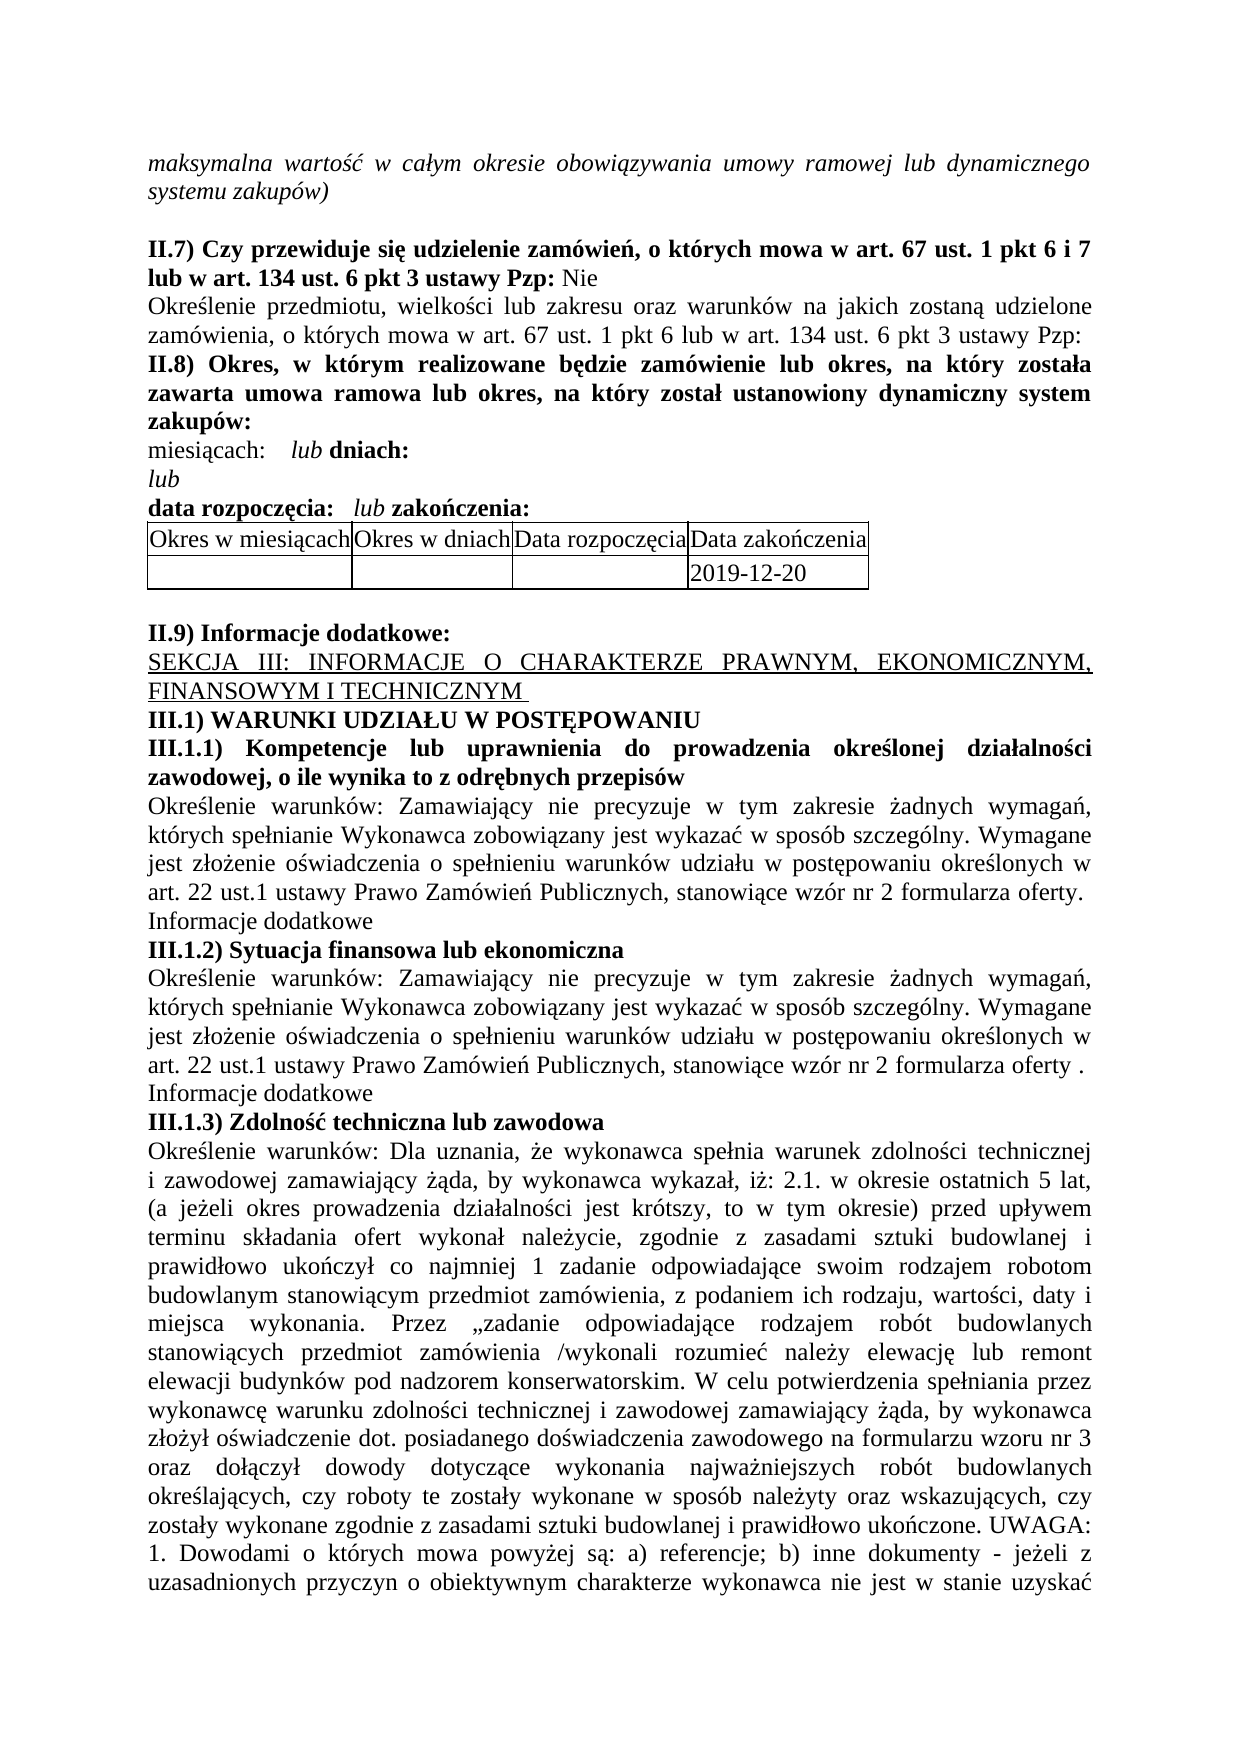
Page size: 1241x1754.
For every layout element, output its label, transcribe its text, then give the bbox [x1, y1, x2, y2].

text III.1.1) Kompetencje lub uprawnienia do prowadzenia określonej działalności zawodowej, o ile wynika to z odrębnych przepisów [148, 733, 1093, 791]
text Określenie warunków: Zamawiający nie precyzuje w tym zakresie żadnych wymagań, których spełnianie Wykonawca zobowiązany jest wykazać w sposób szczególny. Wymagane jest złożenie oświadczenia o spełnieniu warunków udziału w postępowaniu określonych w art. 22 ust.1 ustawy Prawo Zamówień Publicznych, stanowiące wzór nr 2 formularza oferty. Informacje dodatkowe [148, 791, 1093, 935]
text III.1.2) Sytuacja finansowa lub ekonomiczna [148, 935, 1093, 963]
table_header Data zakończenia [689, 523, 868, 555]
table_cell 2019-12-20 [689, 556, 868, 588]
text SEKCJA III: INFORMACJE O CHARAKTERZE PRAWNYM, EKONOMICZNYM, [148, 647, 1093, 672]
text Określenie warunków: Zamawiający nie precyzuje w tym zakresie żadnych wymagań, których spełnianie Wykonawca zobowiązany jest wykazać w sposób szczególny. Wymagane jest złożenie oświadczenia o spełnieniu warunków udziału w postępowaniu określonych w art. 22 ust.1 ustawy Prawo Zamówień Publicznych, stanowiące wzór nr 2 formularza oferty . Informacje dodatkowe [148, 963, 1093, 1107]
text II.7) Czy przewiduje się udzielenie zamówień, o których mowa w art. 67 ust. 1 pkt 6 i 7 lub w art. 134 ust. 6 pkt 3 ustawy Pzp: Nie [148, 205, 1093, 291]
text III.1) WARUNKI UDZIAŁU W POSTĘPOWANIU [148, 705, 1093, 733]
table_header Okres w dniach [353, 523, 512, 555]
text III.1.3) Zdolność techniczna lub zawodowa [148, 1107, 1093, 1136]
text Określenie warunków: Dla uznania, że wykonawca spełnia warunek zdolności technicznej i zawodowej zamawiający żąda, by wykonawca wykazał, iż: 2.1. w okresie ostatnich 5 lat, (a jeżeli okres prowadzenia działalności jest krótszy, to w tym okresie) przed upływem terminu składania ofert wykonał należycie, zgodnie z zasadami sztuki budowlanej i prawidłowo ukończył co najmniej 1 zadanie odpowiadające swoim rodzajem robotom budowlanym stanowiącym przedmiot zamówienia, z podaniem ich rodzaju, wartości, daty i miejsca wykonania. Przez „zadanie odpowiadające rodzajem robót budowlanych stanowiących przedmiot zamówienia /wykonali rozumieć należy elewację lub remont elewacji budynków pod nadzorem konserwatorskim. W celu potwierdzenia spełniania przez wykonawcę warunku zdolności technicznej i zawodowej zamawiający żąda, by wykonawca złożył oświadczenie dot. posiadanego doświadczenia zawodowego na formularzu wzoru nr 3 oraz dołączył dowody dotyczące wykonania najważniejszych robót budowlanych określających, czy roboty te zostały wykonane w sposób należyty oraz wskazujących, czy zostały wykonane zgodnie z zasadami sztuki budowlanej i prawidłowo ukończone. UWAGA: 1. Dowodami o których mowa powyżej są: a) referencje; b) inne dokumenty - jeżeli z uzasadnionych przyczyn o obiektywnym charakterze wykonawca nie jest w stanie uzyskać [148, 1136, 1093, 1596]
table_header Okres w miesiącach [148, 523, 351, 555]
table_cell [353, 556, 512, 588]
text maksymalna wartość w całym okresie obowiązywania umowy ramowej lub dynamicznego systemu zakupów) [148, 148, 1093, 205]
text II.9) Informacje dodatkowe: [148, 590, 1093, 647]
table_header Data rozpoczęcia [513, 523, 687, 555]
text Określenie przedmiotu, wielkości lub zakresu oraz warunków na jakich zostaną udzielone zamówienia, o których mowa w art. 67 ust. 1 pkt 6 lub w art. 134 ust. 6 pkt 3 ustawy Pzp: II.8) Okres, w którym realizowane będzie zamówienie lub okres, na który została zawarta umowa ramowa lub okres, na który został ustanowiony dynamiczny system zakupów: miesiącach: lub dniach: [148, 291, 1093, 464]
table_cell [513, 556, 687, 588]
table_cell [148, 556, 351, 588]
text lub data rozpoczęcia: lub zakończenia: [148, 464, 1093, 521]
text FINANSOWYM I TECHNICZNYM [148, 674, 1093, 705]
